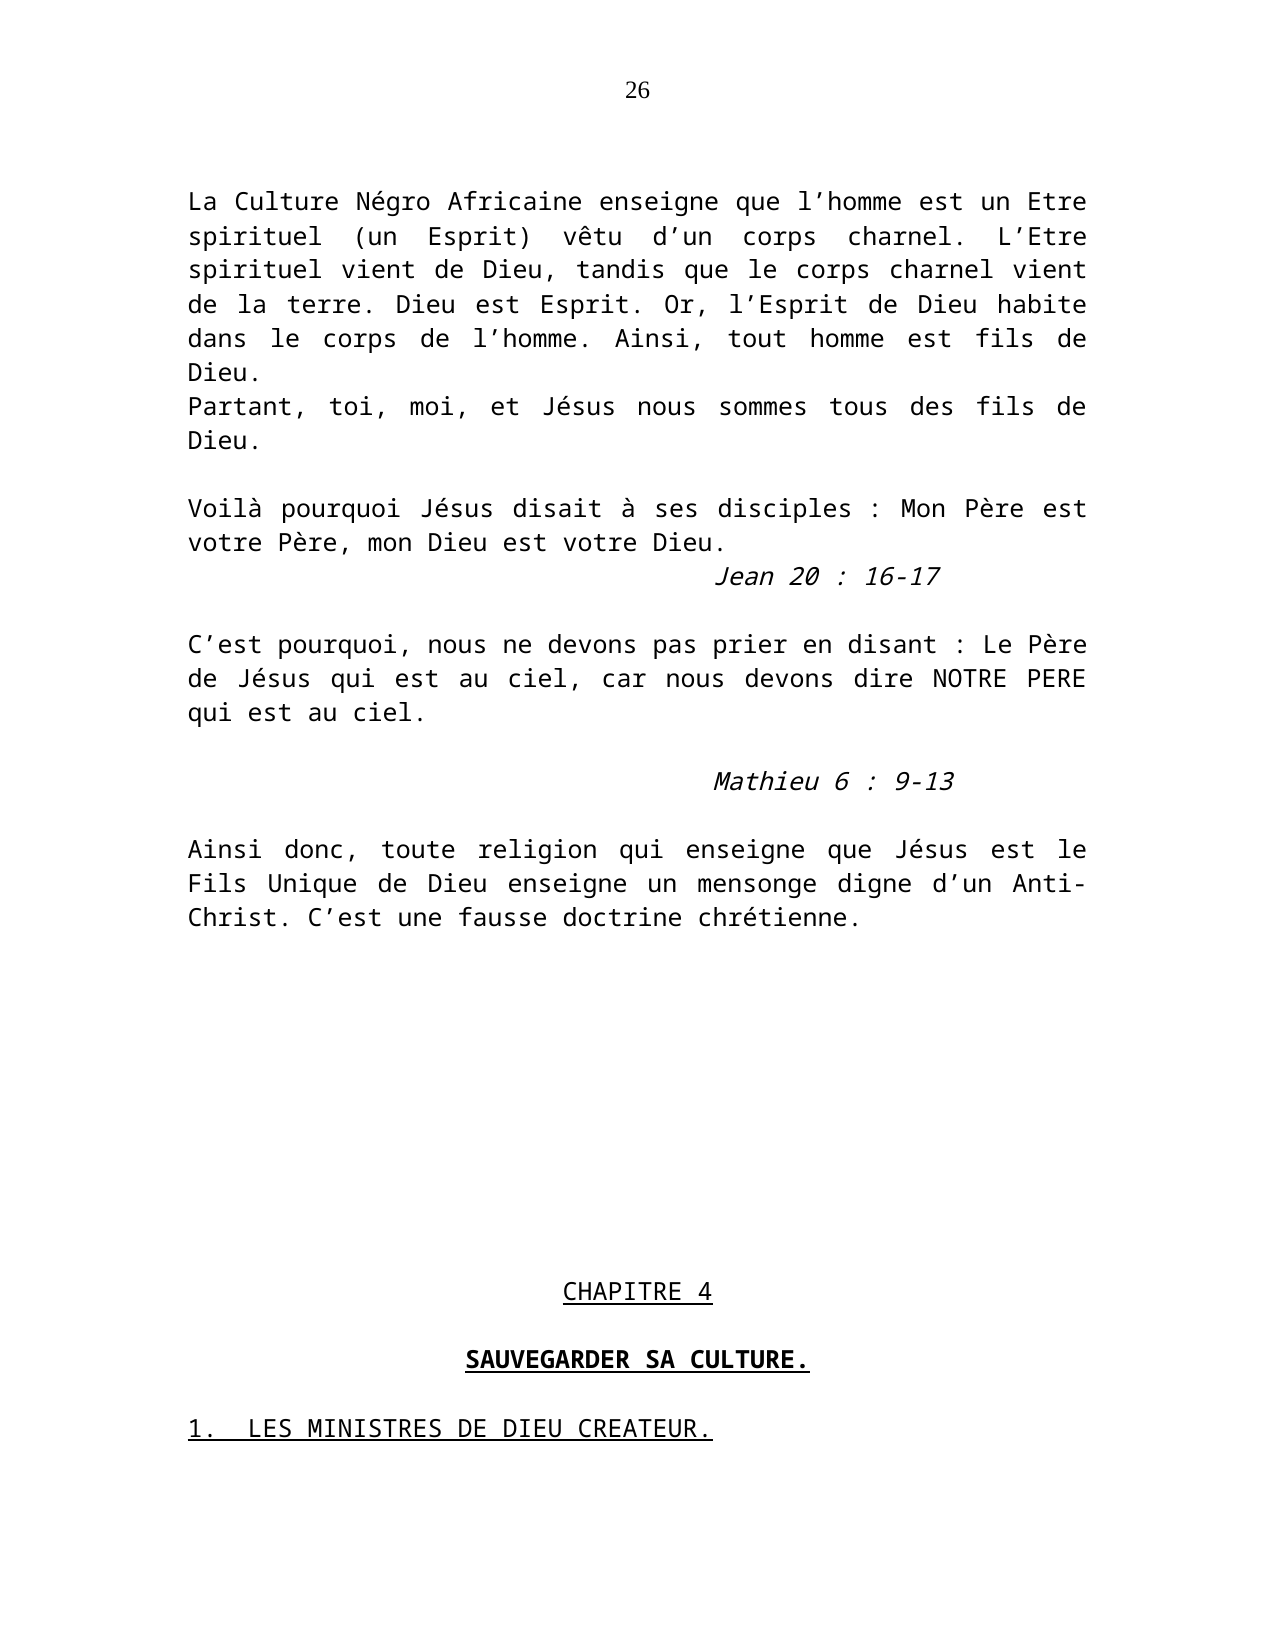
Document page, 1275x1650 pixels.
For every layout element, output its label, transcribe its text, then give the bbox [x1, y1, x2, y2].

text Ainsi donc, toute religion qui enseigne que Jésus est le Fils Unique de Dieu enseigne un mensonge digne d’un Anti-Christ. C’est une fausse doctrine chrétienne. [187, 831, 1087, 933]
text Jean 20 : 16-17 [187, 559, 1087, 593]
text Partant, toi, moi, et Jésus nous sommes tous des fils de Dieu. [187, 388, 1087, 457]
subtitle 1. LES MINISTRES DE DIEU CREATEUR. [187, 1410, 1087, 1444]
text Voilà pourquoi Jésus disait à ses disciples : Mon Père est votre Père, mon Dieu est votre Dieu. [187, 491, 1087, 559]
text La Culture Négro Africaine enseigne que l’homme est un Etre spirituel (un Esprit) vêtu d’un corps charnel. L’Etre spirituel vient de Dieu, tandis que le corps charnel vient de la terre. Dieu est Esprit. Or, l’Esprit de Dieu habite dans le corps de l’homme. Ainsi, tout homme est fils de Dieu. [187, 184, 1087, 388]
subtitle SAUVEGARDER SA CULTURE. [187, 1342, 1087, 1376]
text Mathieu 6 : 9-13 [187, 763, 1087, 797]
text C’est pourquoi, nous ne devons pas prier en disant : Le Père de Jésus qui est au ciel, car nous devons dire NOTRE PERE qui est au ciel. [187, 627, 1087, 729]
subtitle CHAPITRE 4 [187, 1274, 1087, 1308]
